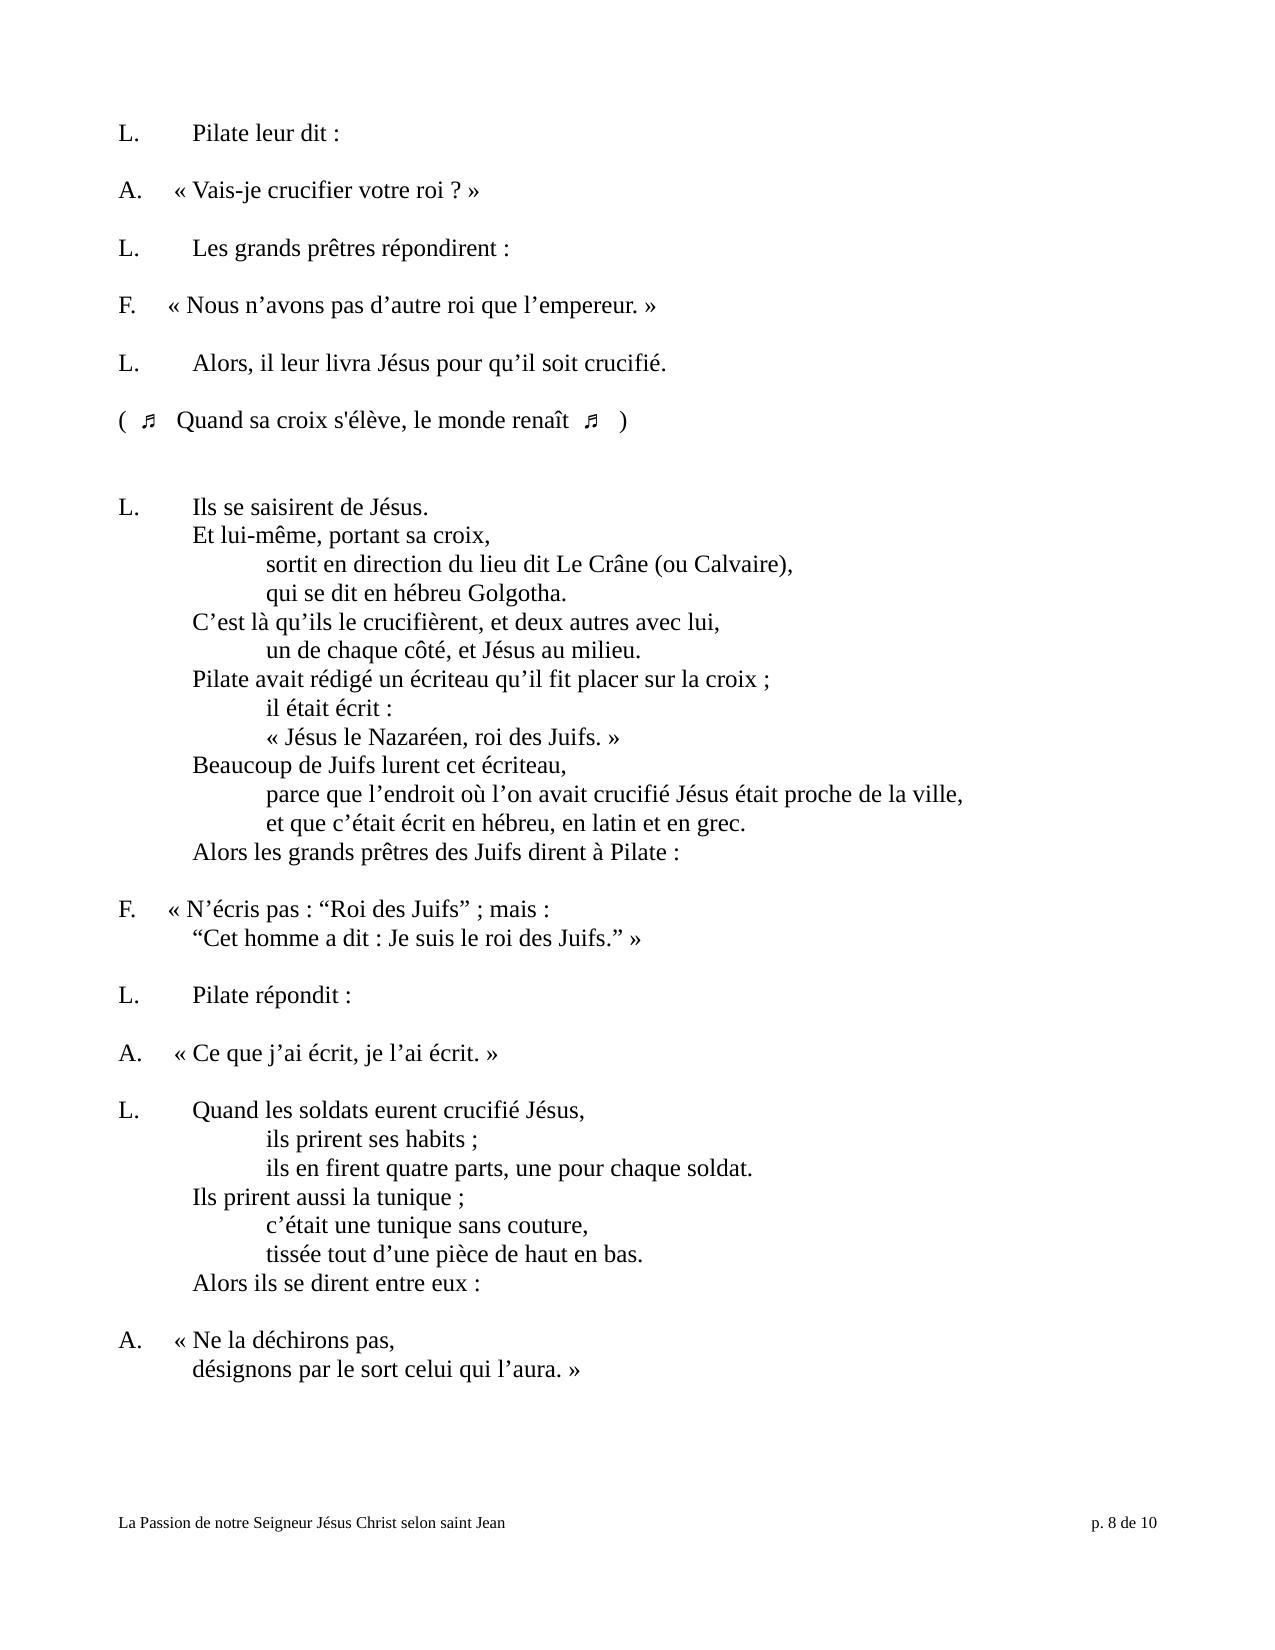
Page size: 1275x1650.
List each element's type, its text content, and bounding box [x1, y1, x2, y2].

text A. « Ne la déchirons pas, [118, 1326, 1157, 1354]
text L. Alors, il leur livra Jésus pour qu’il soit crucifié. [118, 348, 1157, 377]
text Alors les grands prêtres des Juifs dirent à Pilate : [118, 837, 1157, 866]
text L. Pilate leur dit : [118, 118, 1157, 147]
text et que c’était écrit en hébreu, en latin et en grec. [118, 808, 1157, 837]
text parce que l’endroit où l’on avait crucifié Jésus était proche de la ville, [118, 779, 1157, 808]
text ( ♬ Quand sa croix s'élève, le monde renaît ♬ ) [118, 406, 1157, 434]
text L. Pilate répondit : [118, 981, 1157, 1009]
text Pilate avait rédigé un écriteau qu’il fit placer sur la croix ; [118, 664, 1157, 693]
text Alors ils se dirent entre eux : [118, 1268, 1157, 1297]
text L. Quand les soldats eurent crucifié Jésus, [118, 1096, 1157, 1124]
text L. Ils se saisirent de Jésus. [118, 492, 1157, 521]
text Ils prirent aussi la tunique ; [118, 1182, 1157, 1211]
text ils en firent quatre parts, une pour chaque soldat. [118, 1153, 1157, 1182]
text Et lui-même, portant sa croix, [118, 521, 1157, 549]
text “Cet homme a dit : Je suis le roi des Juifs.” » [118, 923, 1157, 952]
text désignons par le sort celui qui l’aura. » [118, 1354, 1157, 1383]
text A. « Ce que j’ai écrit, je l’ai écrit. » [118, 1038, 1157, 1067]
text qui se dit en hébreu Golgotha. [118, 578, 1157, 607]
text « Jésus le Nazaréen, roi des Juifs. » [118, 722, 1157, 751]
text F. « N’écris pas : “Roi des Juifs” ; mais : [118, 894, 1157, 923]
text F. « Nous n’avons pas d’autre roi que l’empereur. » [118, 291, 1157, 319]
text A. « Vais-je crucifier votre roi ? » [118, 176, 1157, 204]
text ils prirent ses habits ; [118, 1124, 1157, 1153]
text C’est là qu’ils le crucifièrent, et deux autres avec lui, [118, 607, 1157, 636]
text il était écrit : [118, 693, 1157, 722]
text L. Les grands prêtres répondirent : [118, 233, 1157, 262]
text sortit en direction du lieu dit Le Crâne (ou Calvaire), [118, 549, 1157, 578]
text un de chaque côté, et Jésus au milieu. [118, 636, 1157, 664]
text c’était une tunique sans couture, [118, 1211, 1157, 1239]
text tissée tout d’une pièce de haut en bas. [118, 1239, 1157, 1268]
text Beaucoup de Juifs lurent cet écriteau, [118, 751, 1157, 779]
